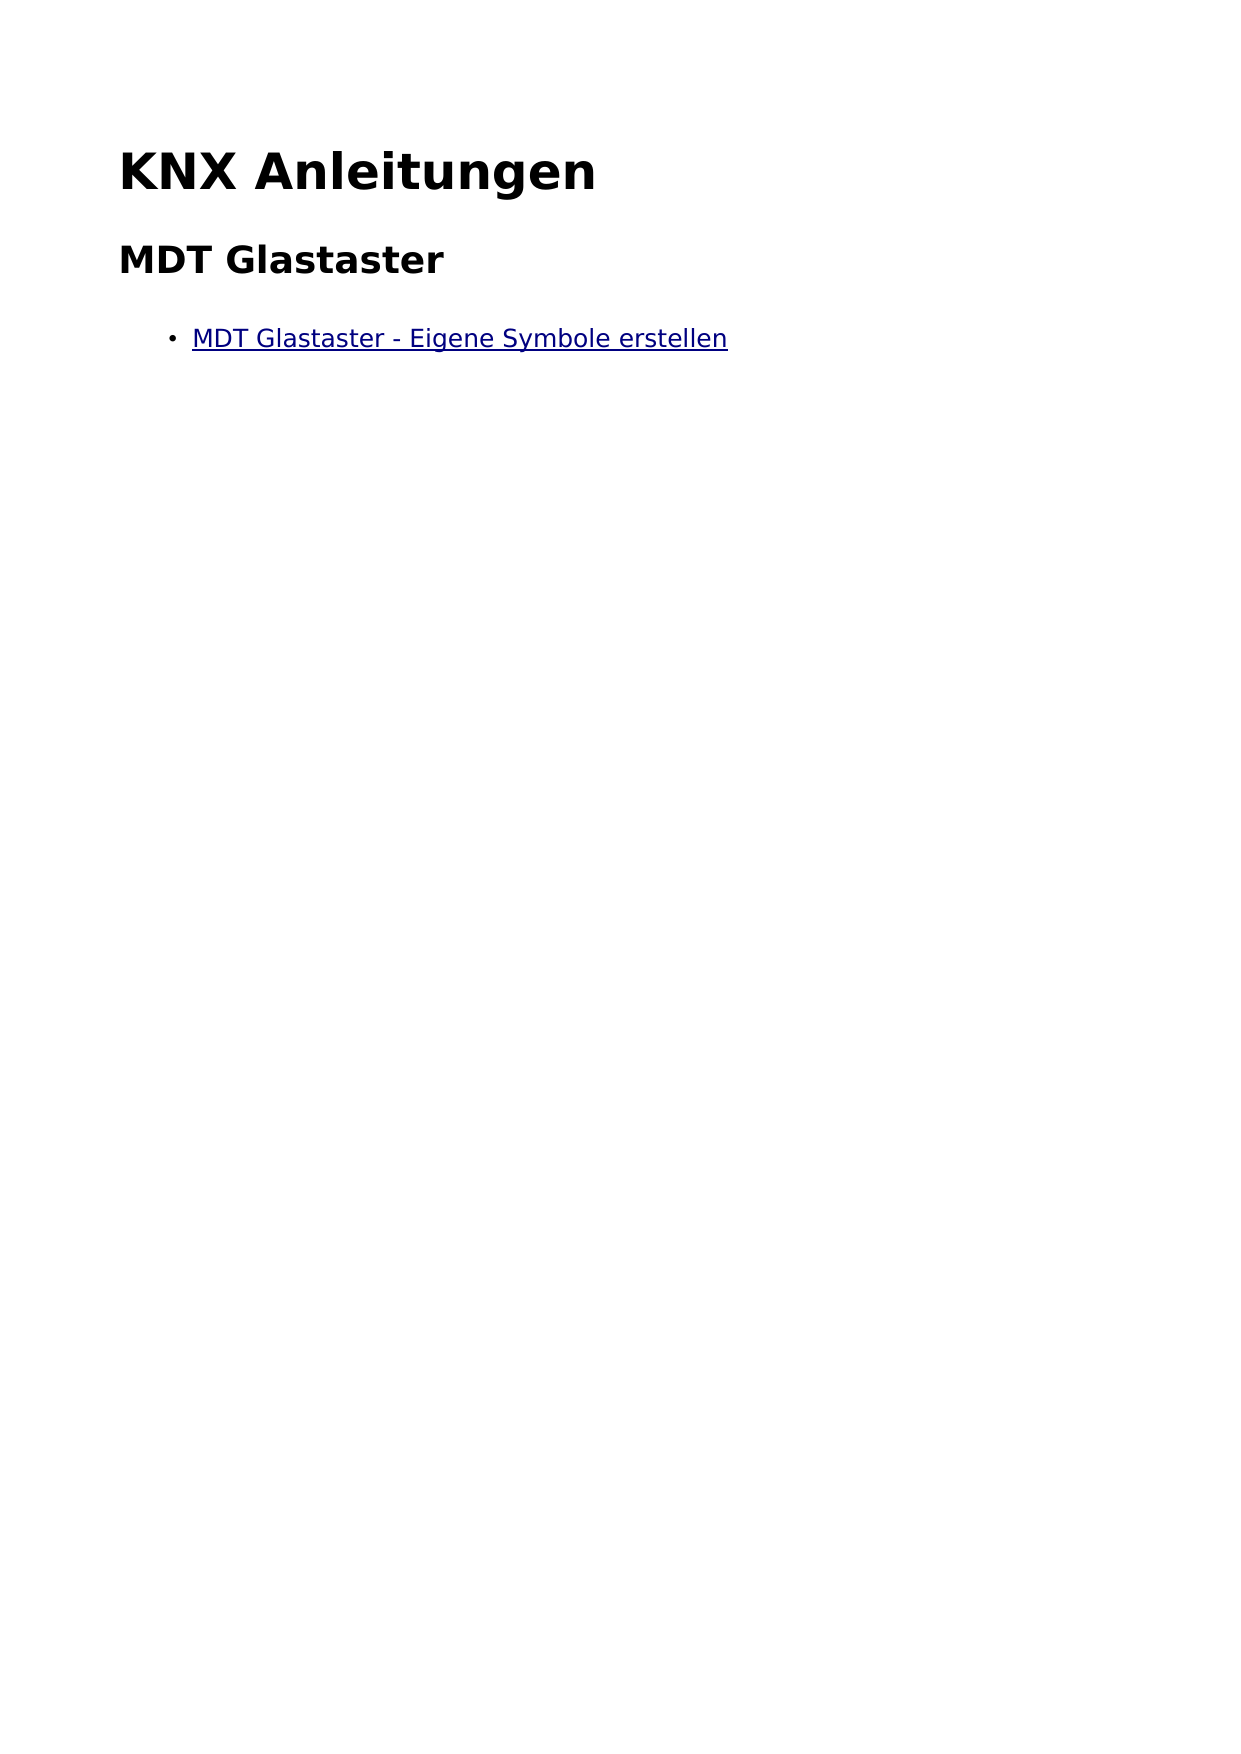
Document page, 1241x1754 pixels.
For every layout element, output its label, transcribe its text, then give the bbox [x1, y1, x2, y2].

list MDT Glastaster - Eigene Symbole erstellen [177, 324, 1122, 354]
subtitle MDT Glastaster [118, 239, 1122, 282]
subtitle KNX Anleitungen [118, 143, 1122, 201]
